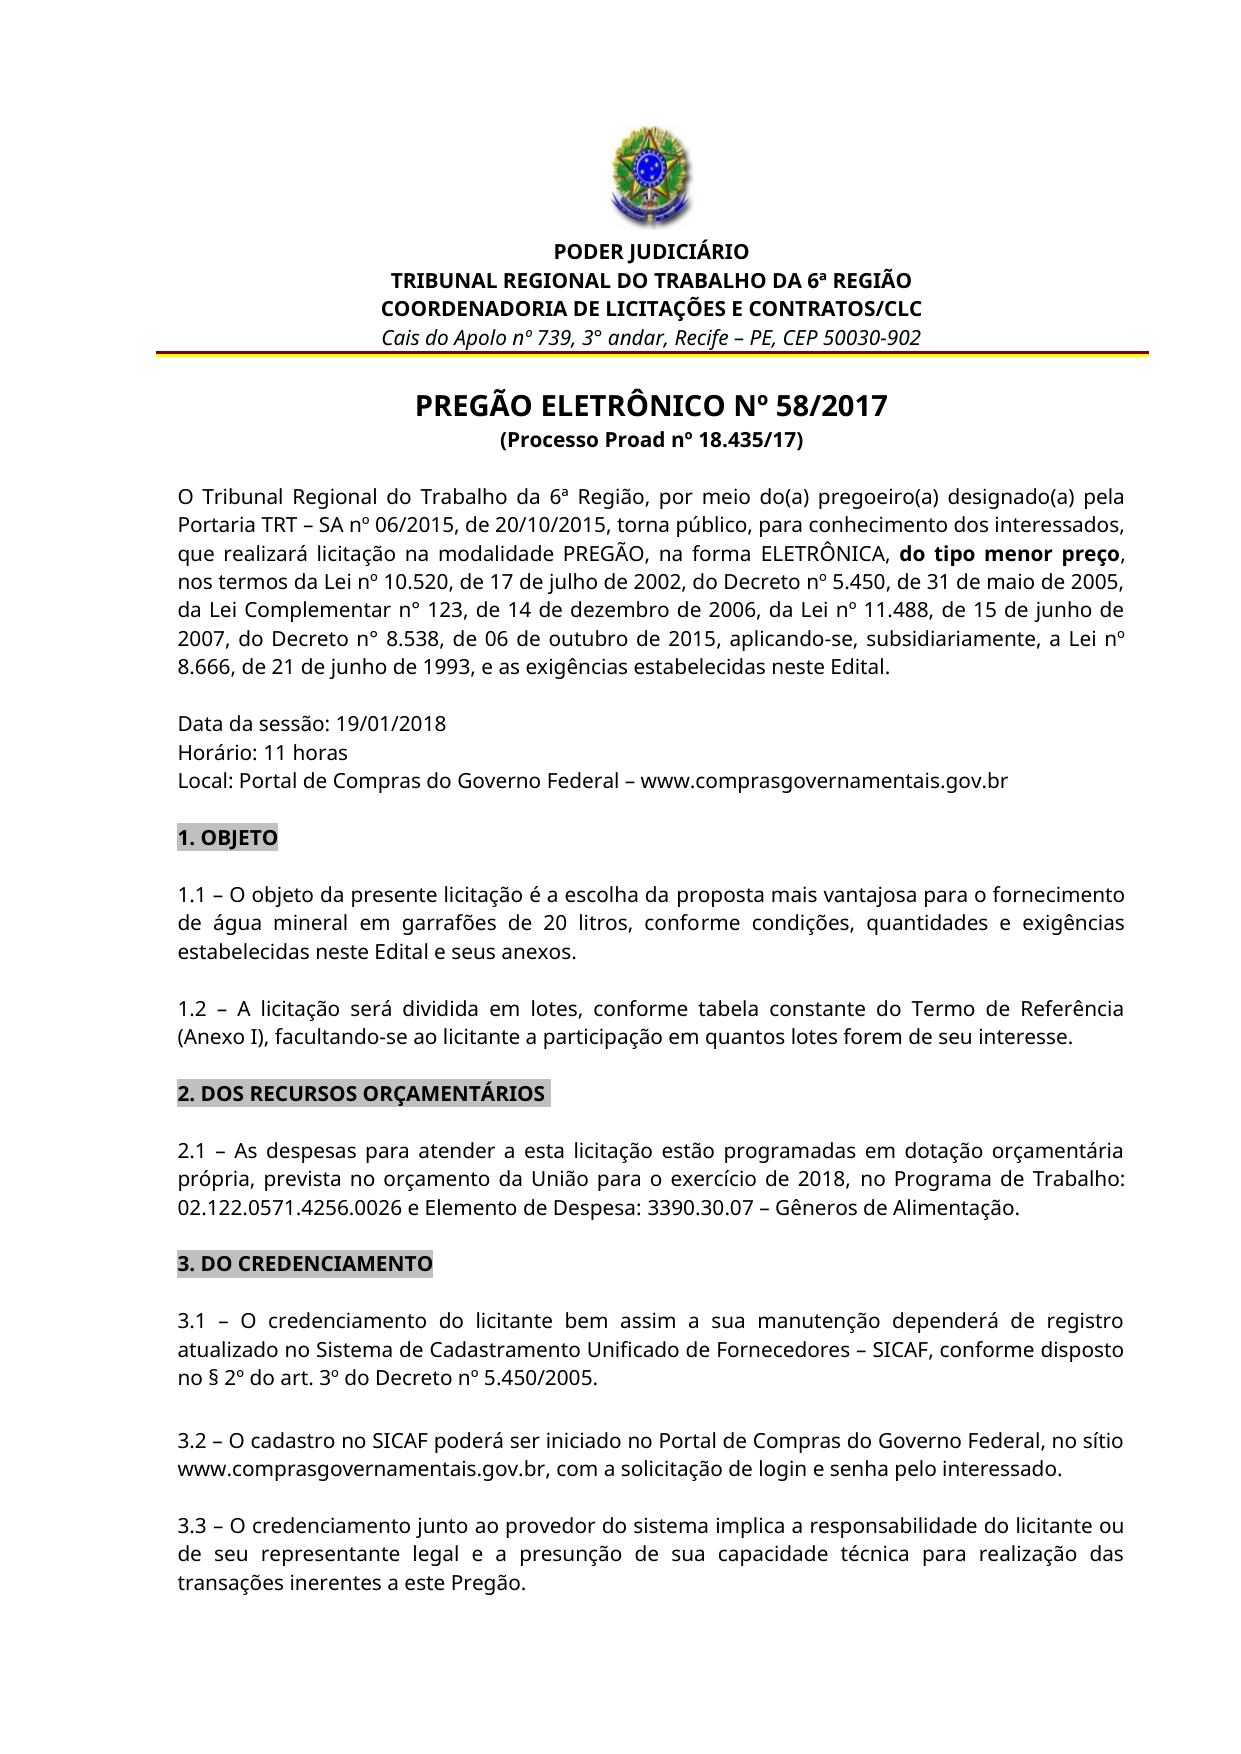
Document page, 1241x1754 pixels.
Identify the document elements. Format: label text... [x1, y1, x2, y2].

text COORDENADORIA DE LICITAÇÕES E CONTRATOS/CLC [177, 294, 1126, 323]
picture [608, 125, 695, 230]
text 3.2 – O cadastro no SICAF poderá ser iniciado no Portal de Compras do Governo Federal, no sítio www.comprasgovernamentais.gov.br, com a solicitação de login e senha pelo interessado. [177, 1426, 1126, 1483]
text 3. DO CREDENCIAMENTO [177, 1249, 1126, 1278]
text 2. DOS RECURSOS ORÇAMENTÁRIOS [177, 1079, 1126, 1107]
text PREGÃO ELETRÔNICO Nº 58/2017 [177, 385, 1126, 425]
text Local: Portal de Compras do Governo Federal – www.comprasgovernamentais.gov.br [177, 766, 1126, 794]
text 3.3 – O credenciamento junto ao provedor do sistema implica a responsabilidade do licitante ou de seu representante legal e a presunção de sua capacidade técnica para realização das transações inerentes a este Pregão. [177, 1511, 1126, 1596]
text 1. OBJETO [177, 823, 1126, 851]
text PODER JUDICIÁRIO [177, 237, 1126, 266]
subtitle Cais do Apolo nº 739, 3° andar, Recife – PE, CEP 50030-902 [177, 323, 1126, 351]
text (Processo Proad nº 18.435/17) [177, 425, 1126, 453]
text 3.1 – O credenciamento do licitante bem assim a sua manutenção dependerá de registro atualizado no Sistema de Cadastramento Unificado de Fornecedores – SICAF, conforme disposto no § 2º do art. 3º do Decreto nº 5.450/2005. [177, 1306, 1126, 1392]
text Horário: 11 horas [177, 738, 1126, 766]
text TRIBUNAL REGIONAL DO TRABALHO DA 6ª REGIÃO [177, 266, 1126, 294]
text 1.2 – A licitação será dividida em lotes, conforme tabela constante do Termo de Referência (Anexo I), facultando-se ao licitante a participação em quantos lotes forem de seu interesse. [177, 994, 1126, 1051]
text 2.1 – As despesas para atender a esta licitação estão programadas em dotação orçamentária própria, prevista no orçamento da União para o exercício de 2018, no Programa de Trabalho: 02.122.0571.4256.0026 e Elemento de Despesa: 3390.30.07 – Gêneros de Alimentação. [177, 1136, 1126, 1221]
text O Tribunal Regional do Trabalho da 6ª Região, por meio do(a) pregoeiro(a) designado(a) pela Portaria TRT – SA nº 06/2015, de 20/10/2015, torna público, para conhecimento dos interessados, que realizará licitação na modalidade PREGÃO, na forma ELETRÔNICA, do tipo menor preço, nos termos da Lei nº 10.520, de 17 de julho de 2002, do Decreto nº 5.450, de 31 de maio de 2005, da Lei Complementar n° 123, de 14 de dezembro de 2006, da Lei nº 11.488, de 15 de junho de 2007, do Decreto n° 8.538, de 06 de outubro de 2015, aplicando-se, subsidiariamente, a Lei nº 8.666, de 21 de junho de 1993, e as exigências estabelecidas neste Edital. [177, 482, 1126, 681]
text Data da sessão: 19/01/2018 [177, 709, 1126, 738]
text 1.1 – O objeto da presente licitação é a escolha da proposta mais vantajosa para o fornecimento de água mineral em garrafões de 20 litros, conforme condições, quantidades e exigências estabelecidas neste Edital e seus anexos. [177, 880, 1126, 965]
